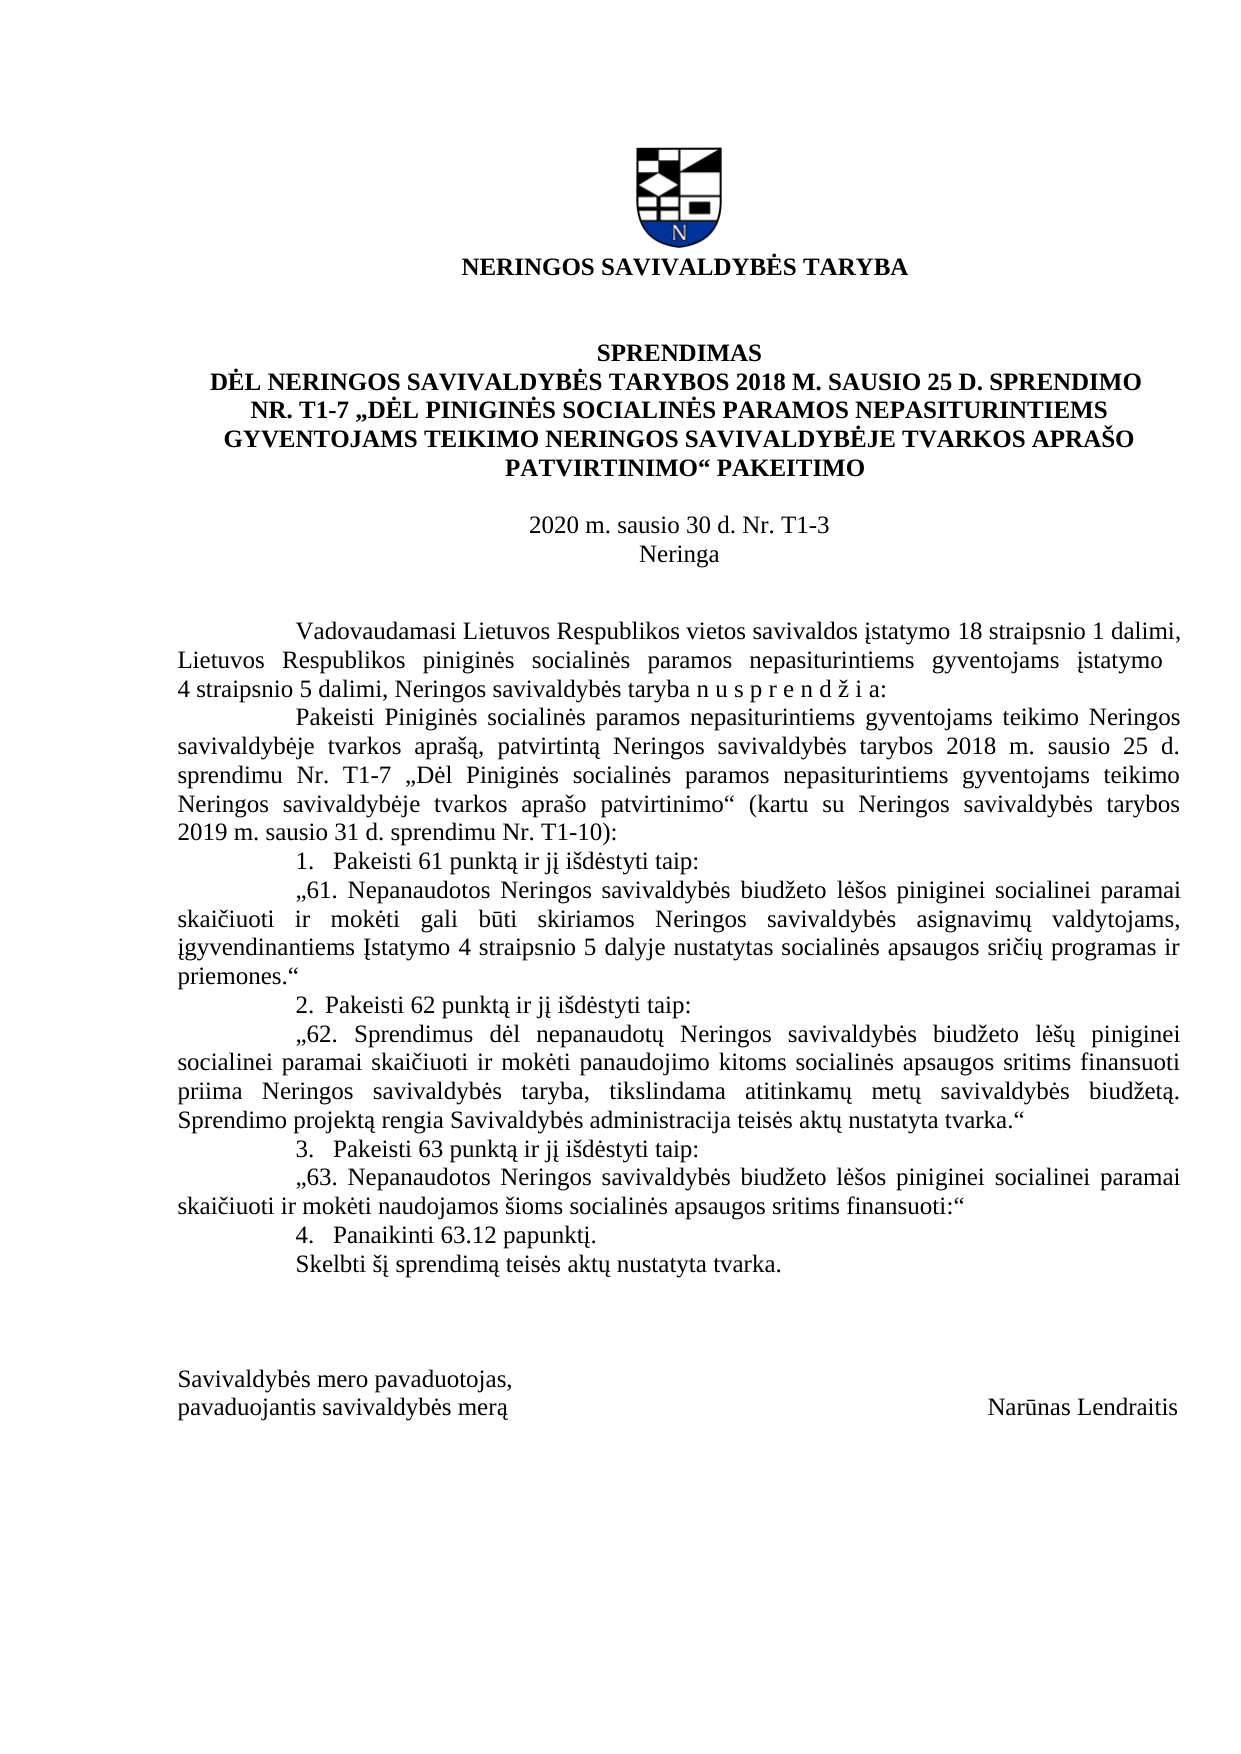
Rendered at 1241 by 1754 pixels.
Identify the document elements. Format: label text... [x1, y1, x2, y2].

text pavaduojantis savivaldybės merą Narūnas Lendraitis [177, 1392, 1181, 1421]
text 3. Pakeisti 63 punktą ir jį išdėstyti taip: [295, 1134, 1181, 1162]
text SPRENDIMAS [177, 338, 1181, 367]
text Vadovaudamasi Lietuvos Respublikos vietos savivaldos įstatymo 18 straipsnio 1 dalimi, Lietuvos Respublikos piniginės socialinės paramos nepasiturintiems gyventojams įstatymo 4 straipsnio 5 dalimi, Neringos savivaldybės taryba nusprendžia: [177, 616, 1181, 702]
text Skelbti šį sprendimą teisės aktų nustatyta tvarka. [177, 1249, 1181, 1277]
text 4. Panaikinti 63.12 papunktį. [295, 1220, 1181, 1249]
text Pakeisti Piniginės socialinės paramos nepasiturintiems gyventojams teikimo Neringos savivaldybėje tvarkos aprašą, patvirtintą Neringos savivaldybės tarybos 2018 m. sausio 25 d. sprendimu Nr. T1-7 „Dėl Piniginės socialinės paramos nepasiturintiems gyventojams teikimo Neringos savivaldybėje tvarkos aprašo patvirtinimo“ (kartu su Neringos savivaldybės tarybos 2019 m. sausio 31 d. sprendimu Nr. T1-10): [177, 702, 1181, 846]
text DĖL Neringos SAVIVALDYBĖS TARYBOS 2018 m. SAUSIO 25 d. sprendimo [177, 367, 1181, 396]
text Neringa [177, 539, 1181, 568]
text „62. Sprendimus dėl nepanaudotų Neringos savivaldybės biudžeto lėšų piniginei socialinei paramai skaičiuoti ir mokėti panaudojimo kitoms socialinės apsaugos sritims finansuoti priima Neringos savivaldybės taryba, tikslindama atitinkamų metų savivaldybės biudžetą. Sprendimo projektą rengia Savivaldybės administracija teisės aktų nustatyta tvarka.“ [177, 1019, 1181, 1134]
text „61. Nepanaudotos Neringos savivaldybės biudžeto lėšos piniginei socialinei paramai skaičiuoti ir mokėti gali būti skiriamos Neringos savivaldybės asignavimų valdytojams, įgyvendinantiems Įstatymo 4 straipsnio 5 dalyje nustatytas socialinės apsaugos sričių programas ir priemones.“ [177, 875, 1181, 990]
text PATVIRTINIMO“ PAKEITIMO [177, 453, 1193, 482]
text „63. Nepanaudotos Neringos savivaldybės biudžeto lėšos piniginei socialinei paramai skaičiuoti ir mokėti naudojamos šioms socialinės apsaugos sritims finansuoti:“ [177, 1162, 1181, 1220]
text NERINGOS SAVIVALDYBĖS TARYBA [177, 252, 1193, 281]
text 1. Pakeisti 61 punktą ir jį išdėstyti taip: [295, 846, 1181, 875]
text nr. t1-7 „DĖL PINIGINĖS SOCIALINĖS PARAMOS NEPASITURINTIEMS GYVENTOJAMS TEIKIMO NERINGOS SAVIVALDYBĖJE TVARKOS APRAŠO [177, 396, 1181, 453]
text Savivaldybės mero pavaduotojas, [177, 1364, 1181, 1392]
text 2. Pakeisti 62 punktą ir jį išdėstyti taip: [295, 990, 1181, 1019]
text 2020 m. sausio 30 d. Nr. T1-3 [177, 511, 1181, 539]
